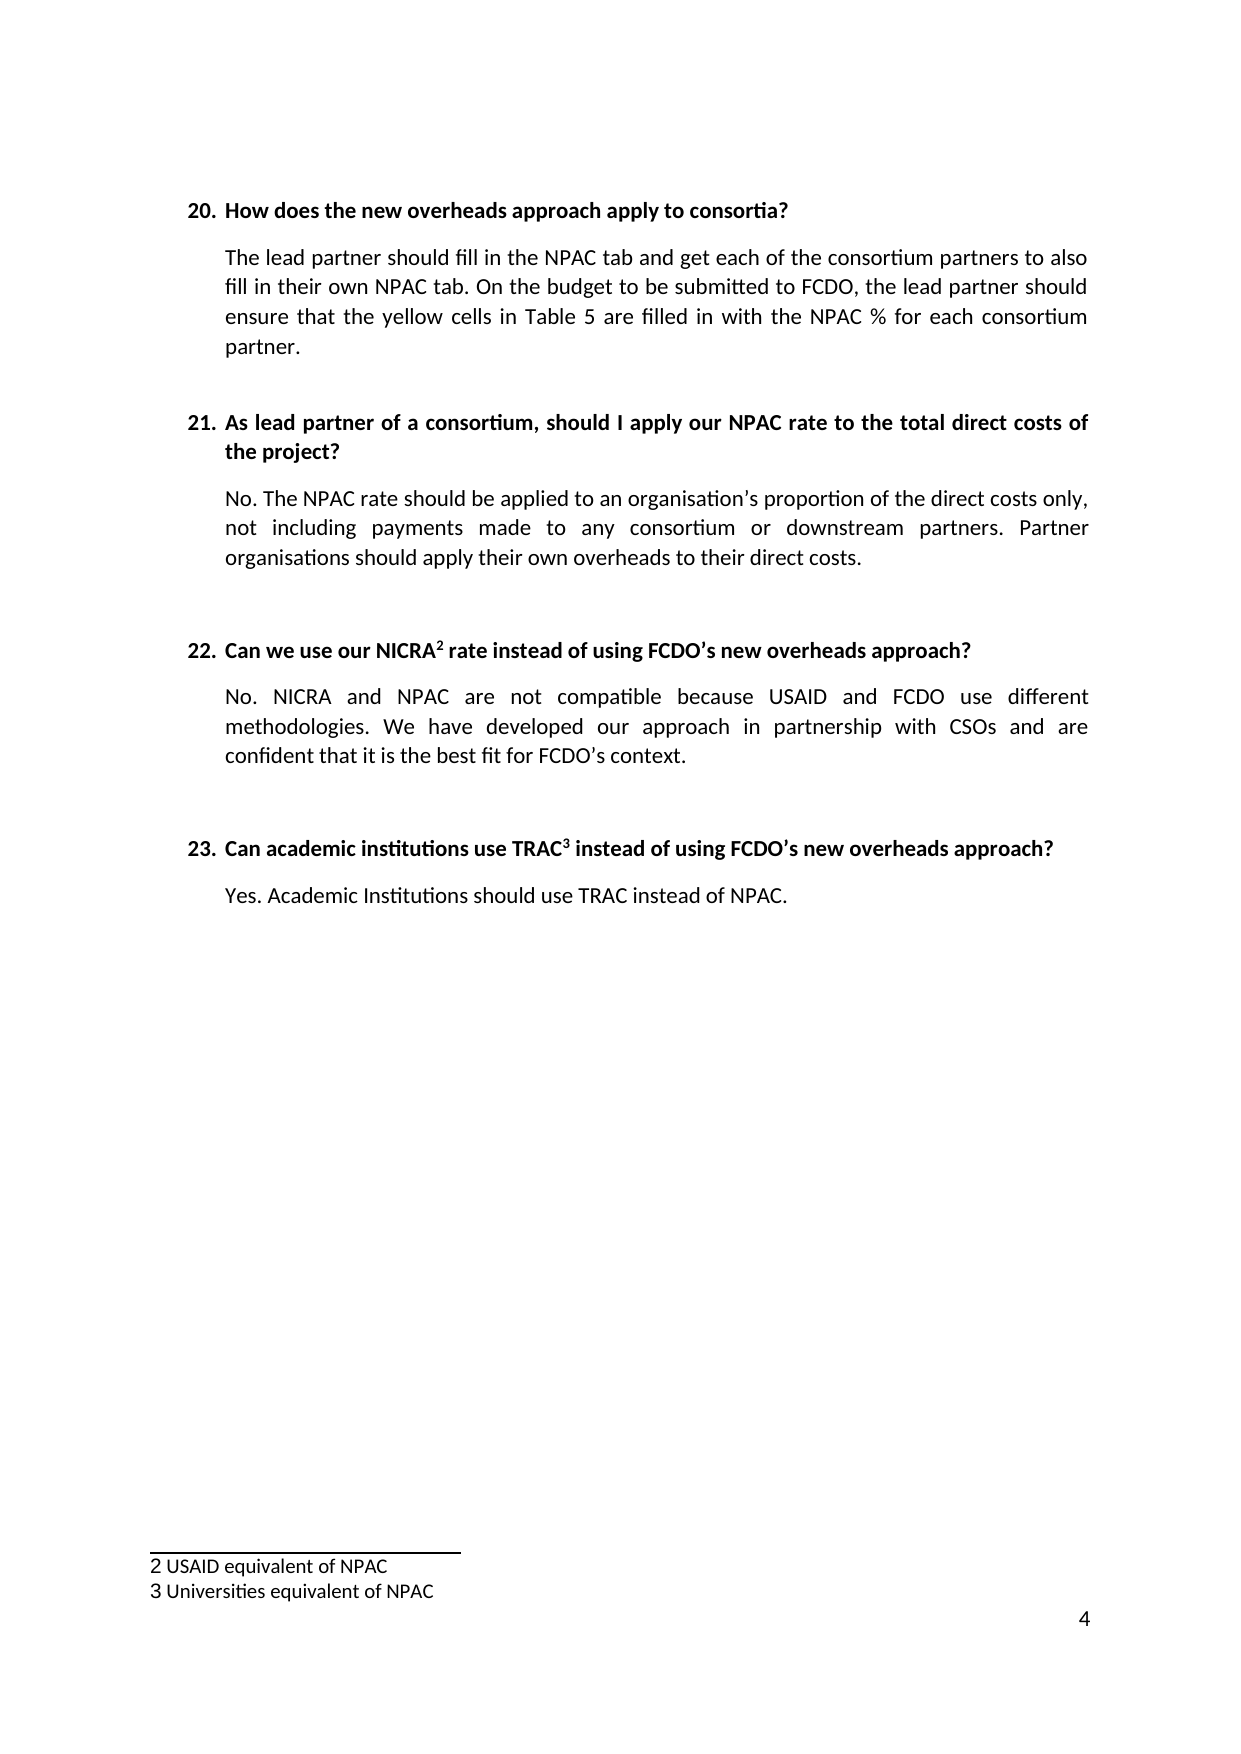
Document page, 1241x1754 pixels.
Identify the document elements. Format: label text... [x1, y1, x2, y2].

list As lead partner of a consortium, should I apply our NPAC rate to the total direct costs of the project? [187, 408, 1090, 466]
list How does the new overheads approach apply to consortia? [187, 196, 1090, 224]
list Can academic institutions use TRAC instead of using FCDO’s new overheads approach? [187, 834, 1090, 862]
list The lead partner should fill in the NPAC tab and get each of the consortium partners to also fill in their own NPAC tab. On the budget to be submitted to FCDO, the lead partner should ensure that the yellow cells in Table 5 are filled in with the NPAC % for each consortium partner. [225, 243, 1090, 360]
list No. NICRA and NPAC are not compatible because USAID and FCDO use different methodologies. We have developed our approach in partnership with CSOs and are confident that it is the best fit for FCDO’s context. [225, 682, 1090, 770]
list No. The NPAC rate should be applied to an organisation’s proportion of the direct costs only, not including payments made to any consortium or downstream partners. Partner organisations should apply their own overheads to their direct costs. [225, 484, 1090, 571]
list USAID equivalent of NPAC [150, 1553, 1090, 1578]
list Universities equivalent of NPAC [150, 1578, 1090, 1604]
list Can we use our NICRA rate instead of using FCDO’s new overheads approach? [187, 636, 1090, 664]
list Yes. Academic Institutions should use TRAC instead of NPAC. [225, 881, 1090, 909]
